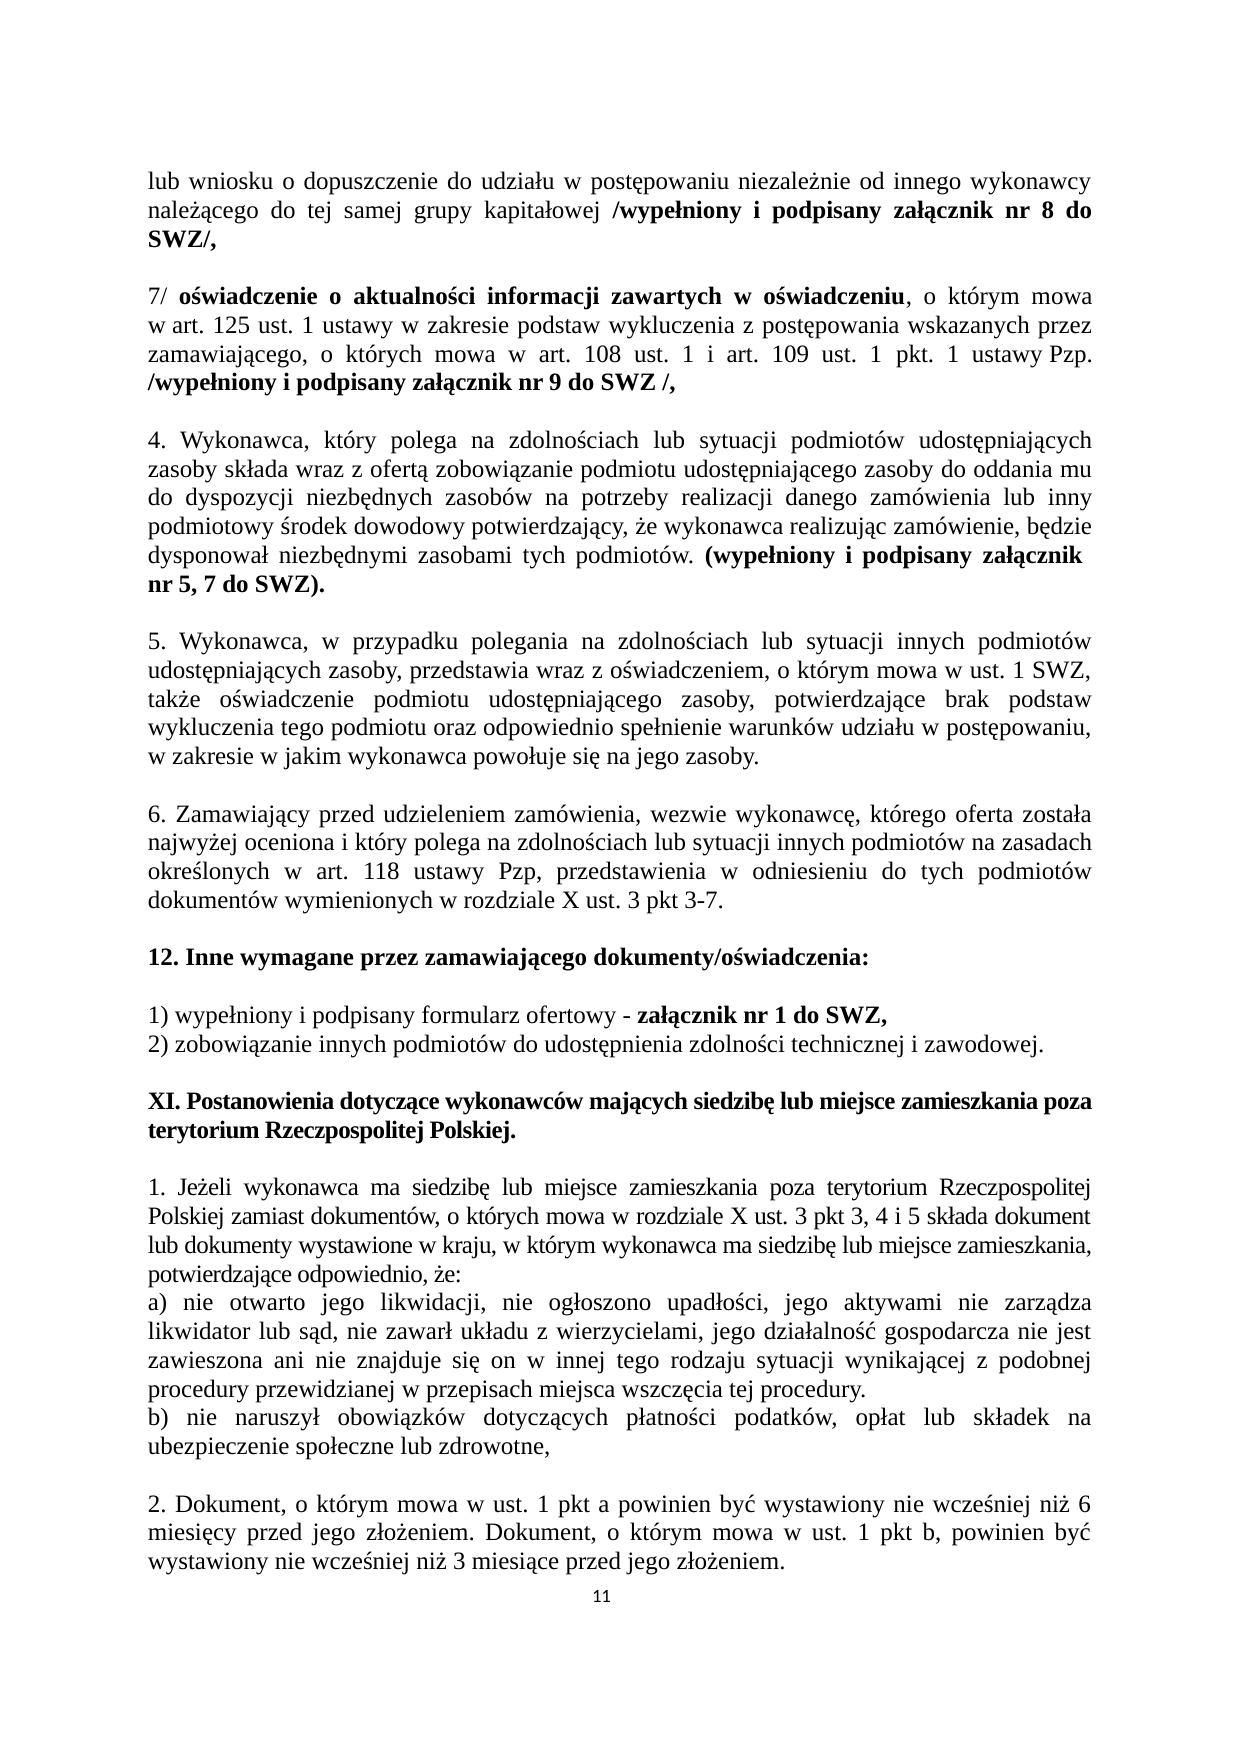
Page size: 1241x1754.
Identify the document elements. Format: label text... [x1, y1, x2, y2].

text a) nie otwarto jego likwidacji, nie ogłoszono upadłości, jego aktywami nie zarządza likwidator lub sąd, nie zawarł układu z wierzycielami, jego działalność gospodarcza nie jest zawieszona ani nie znajduje się on w innej tego rodzaju sytuacji wynikającej z podobnej procedury przewidzianej w przepisach miejsca wszczęcia tej procedury. [148, 1287, 1093, 1402]
text 4. Wykonawca, który polega na zdolnościach lub sytuacji podmiotów udostępniających zasoby składa wraz z ofertą zobowiązanie podmiotu udostępniającego zasoby do oddania mu do dyspozycji niezbędnych zasobów na potrzeby realizacji danego zamówienia lub inny podmiotowy środek dowodowy potwierdzający, że wykonawca realizując zamówienie, będzie dysponował niezbędnymi zasobami tych podmiotów. (wypełniony i podpisany załącznik nr 5, 7 do SWZ). [148, 425, 1093, 597]
text lub wniosku o dopuszczenie do udziału w postępowaniu niezależnie od innego wykonawcy należącego do tej samej grupy kapitałowej /wypełniony i podpisany załącznik nr 8 do SWZ/, [148, 166, 1093, 252]
text b) nie naruszył obowiązków dotyczących płatności podatków, opłat lub składek na ubezpieczenie społeczne lub zdrowotne, [148, 1402, 1093, 1460]
text 7/ oświadczenie o aktualności informacji zawartych w oświadczeniu, o którym mowa w art. 125 ust. 1 ustawy w zakresie podstaw wykluczenia z postępowania wskazanych przez zamawiającego, o których mowa w art. 108 ust. 1 i art. 109 ust. 1 pkt. 1 ustawy Pzp. /wypełniony i podpisany załącznik nr 9 do SWZ /, [148, 281, 1093, 396]
text 6. Zamawiający przed udzieleniem zamówienia, wezwie wykonawcę, którego oferta została najwyżej oceniona i który polega na zdolnościach lub sytuacji innych podmiotów na zasadach określonych w art. 118 ustawy Pzp, przedstawienia w odniesieniu do tych podmiotów dokumentów wymienionych w rozdziale X ust. 3 pkt 3-7. [148, 799, 1093, 914]
text 12. Inne wymagane przez zamawiającego dokumenty/oświadczenia: [148, 942, 1093, 971]
text XI. Postanowienia dotyczące wykonawców mających siedzibę lub miejsce zamieszkania poza terytorium Rzeczpospolitej Polskiej. [148, 1086, 1093, 1144]
text 2) zobowiązanie innych podmiotów do udostępnienia zdolności technicznej i zawodowej. [148, 1029, 1093, 1057]
text 5. Wykonawca, w przypadku polegania na zdolnościach lub sytuacji innych podmiotów udostępniających zasoby, przedstawia wraz z oświadczeniem, o którym mowa w ust. 1 SWZ, także oświadczenie podmiotu udostępniającego zasoby, potwierdzające brak podstaw wykluczenia tego podmiotu oraz odpowiednio spełnienie warunków udziału w postępowaniu, w zakresie w jakim wykonawca powołuje się na jego zasoby. [148, 626, 1093, 770]
text 2. Dokument, o którym mowa w ust. 1 pkt a powinien być wystawiony nie wcześniej niż 6 miesięcy przed jego złożeniem. Dokument, o którym mowa w ust. 1 pkt b, powinien być wystawiony nie wcześniej niż 3 miesiące przed jego złożeniem. [148, 1489, 1093, 1575]
text 1. Jeżeli wykonawca ma siedzibę lub miejsce zamieszkania poza terytorium Rzeczpospolitej Polskiej zamiast dokumentów, o których mowa w rozdziale X ust. 3 pkt 3, 4 i 5 składa dokument lub dokumenty wystawione w kraju, w którym wykonawca ma siedzibę lub miejsce zamieszkania, potwierdzające odpowiednio, że: [148, 1172, 1093, 1287]
text 1) wypełniony i podpisany formularz ofertowy - załącznik nr 1 do SWZ, [148, 1000, 1093, 1029]
